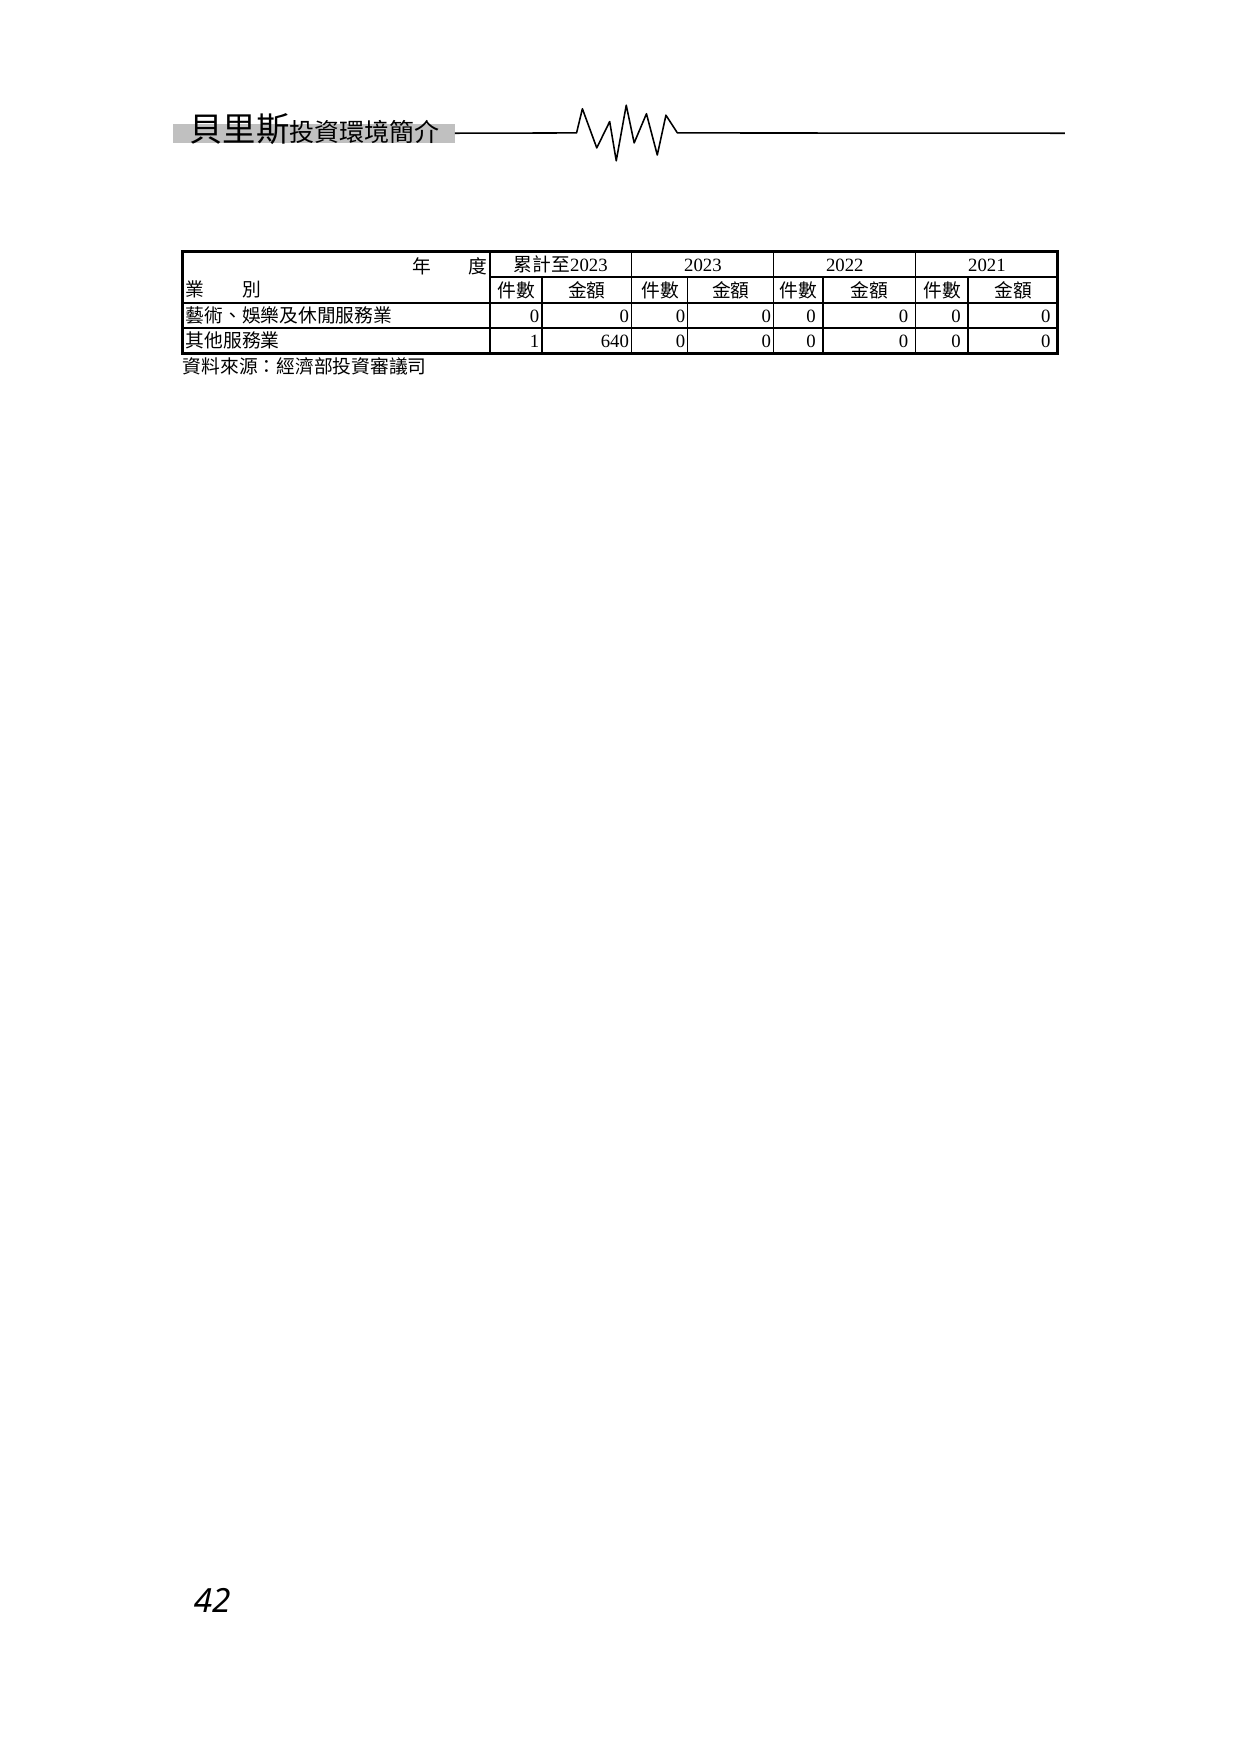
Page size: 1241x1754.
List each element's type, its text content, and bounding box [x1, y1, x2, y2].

table_cell 0 [632, 329, 687, 352]
table_cell 件數 [632, 278, 687, 302]
table_cell 0 [969, 304, 1056, 327]
table_header 累計至2023 [491, 253, 631, 276]
table_header 2021 [916, 253, 1056, 276]
table_cell 金額 [824, 278, 915, 302]
table_header 年 度 業 別 [184, 253, 489, 302]
table_cell 0 [688, 304, 773, 327]
table_cell 0 [824, 329, 915, 352]
table_cell 0 [543, 304, 631, 327]
table_cell 640 [543, 329, 631, 352]
table_cell 0 [688, 329, 773, 352]
table_cell 0 [632, 304, 687, 327]
table_cell 金額 [688, 278, 773, 302]
table_cell 金額 [969, 278, 1056, 302]
table_cell 件數 [916, 278, 967, 302]
table_header 2022 [774, 253, 915, 276]
table_cell 0 [824, 304, 915, 327]
table_cell 金額 [543, 278, 631, 302]
table_cell 0 [916, 304, 967, 327]
table_cell 1 [491, 329, 541, 352]
table_cell 藝術、娛樂及休閒服務業 [184, 304, 489, 327]
table_cell 0 [774, 304, 822, 327]
table_cell 0 [774, 329, 822, 352]
table_cell 0 [916, 329, 967, 352]
table_cell 0 [491, 304, 541, 327]
table_cell 件數 [491, 278, 541, 302]
table_cell 其他服務業 [184, 329, 489, 352]
table_cell 件數 [774, 278, 822, 302]
table_header 2023 [632, 253, 773, 276]
table_cell 0 [969, 329, 1056, 352]
text 資料來源：經濟部投資審議司 [183, 355, 1058, 378]
